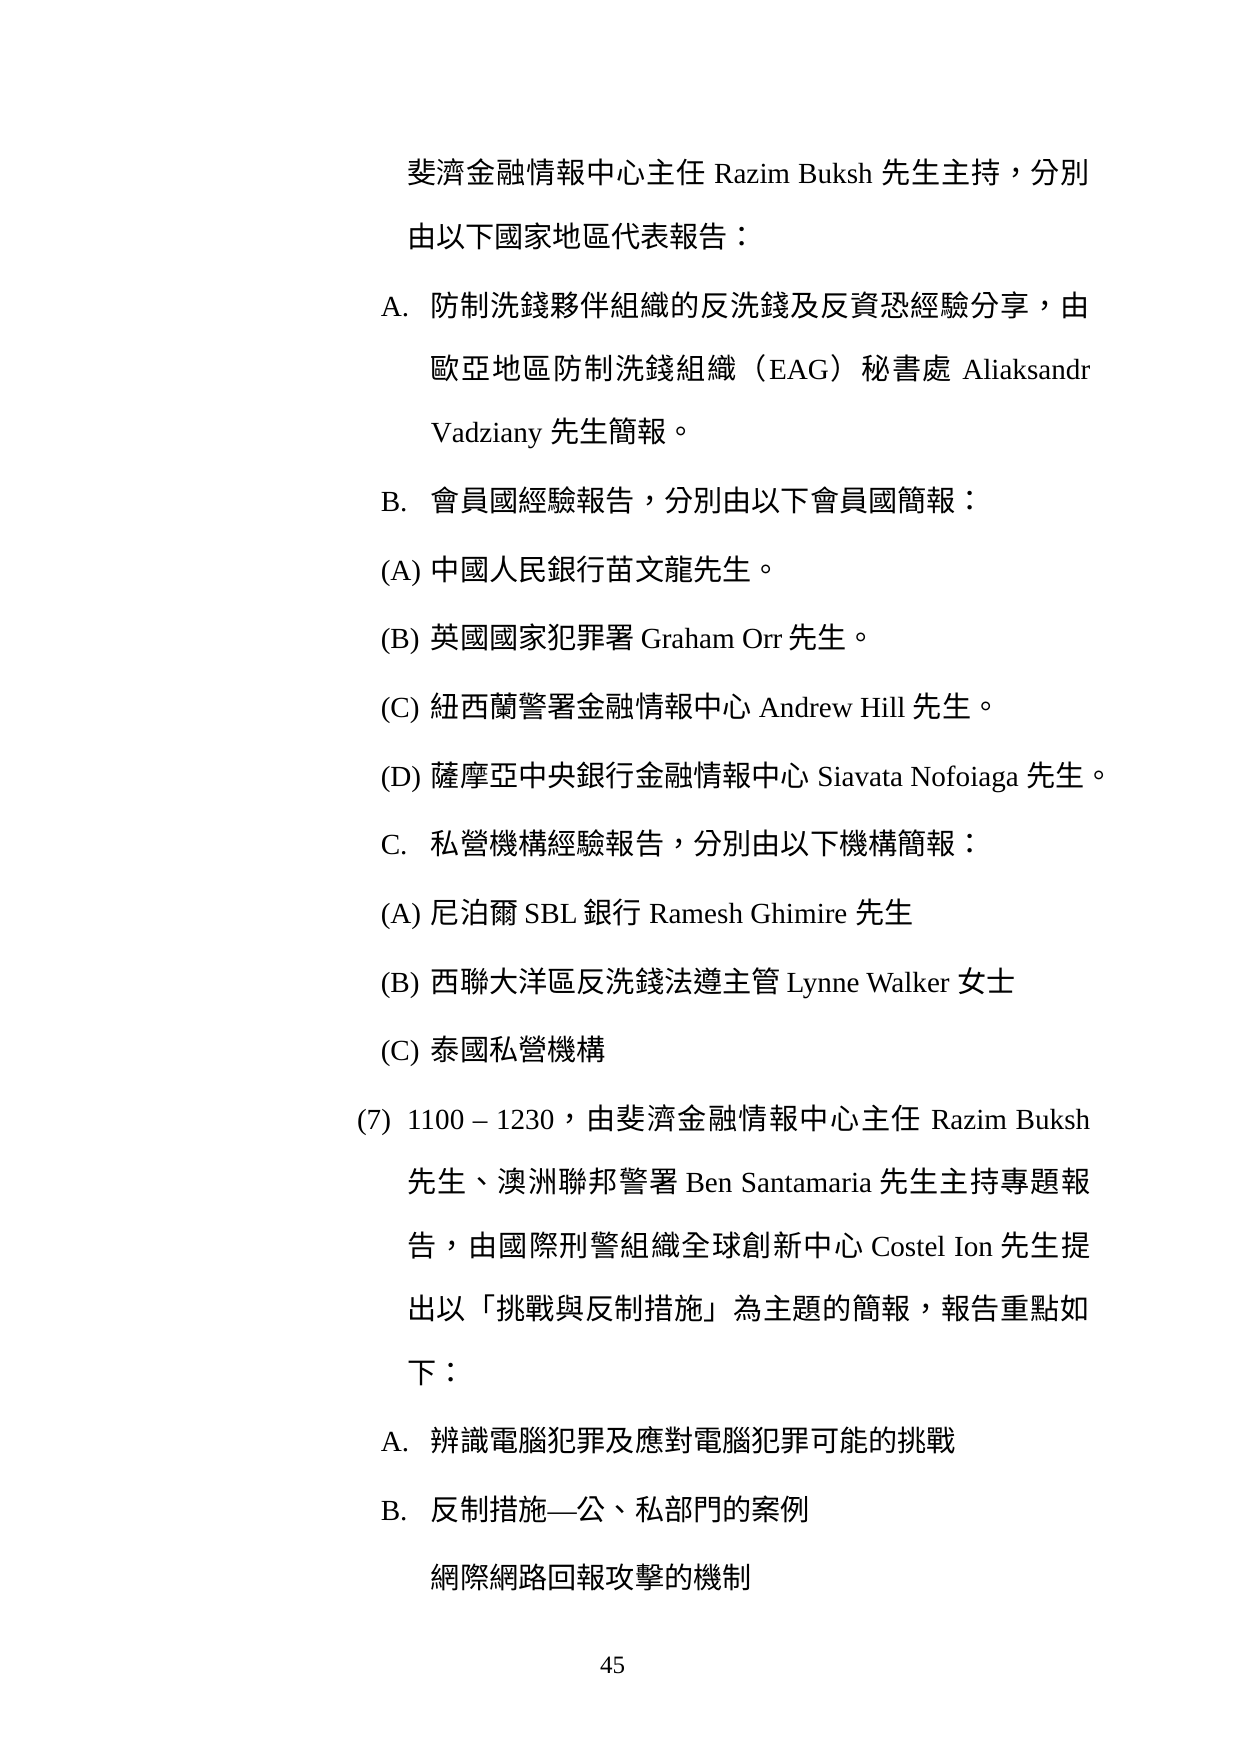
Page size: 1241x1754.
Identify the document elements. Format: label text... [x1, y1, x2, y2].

list 泰國私營機構 [381, 1027, 1090, 1069]
list 會員國經驗報告，分別由以下會員國簡報： [381, 478, 1090, 520]
list 1100 – 1230，由斐濟金融情報中心主任 Razim Buksh 先生、澳洲聯邦警署Ben Santamaria先生主持專題報告，由國際刑警組織全球創新中心Costel Ion先生提出以「挑戰與反制措施」為主題的簡報，報告重點如下： [357, 1095, 1090, 1391]
list 英國國家犯罪署Graham Orr先生。 [381, 615, 1090, 657]
list 薩摩亞中央銀行金融情報中心 Siavata Nofoiaga 先生。 [381, 752, 1090, 794]
list 防制洗錢夥伴組織的反洗錢及反資恐經驗分享，由歐亞地區防制洗錢組織（EAG）秘書處 Aliaksandr Vadziany 先生簡報。 [381, 282, 1090, 451]
list 辨識電腦犯罪及應對電腦犯罪可能的挑戰 [381, 1418, 1090, 1460]
list 私營機構經驗報告，分別由以下機構簡報： [381, 821, 1090, 863]
list 斐濟金融情報中心主任 Razim Buksh 先生主持，分別由以下國家地區代表報告： [357, 150, 1090, 256]
list 紐西蘭警署金融情報中心 Andrew Hill 先生。 [381, 683, 1090, 726]
list 中國人民銀行苗文龍先生。 [381, 546, 1090, 588]
list 反制措施—公、私部門的案例 [381, 1486, 1090, 1529]
text 網際網路回報攻擊的機制 [431, 1555, 1090, 1597]
list 尼泊爾SBL銀行 Ramesh Ghimire 先生 [381, 889, 1090, 932]
list 西聯大洋區反洗錢法遵主管Lynne Walker 女士 [381, 958, 1090, 1000]
